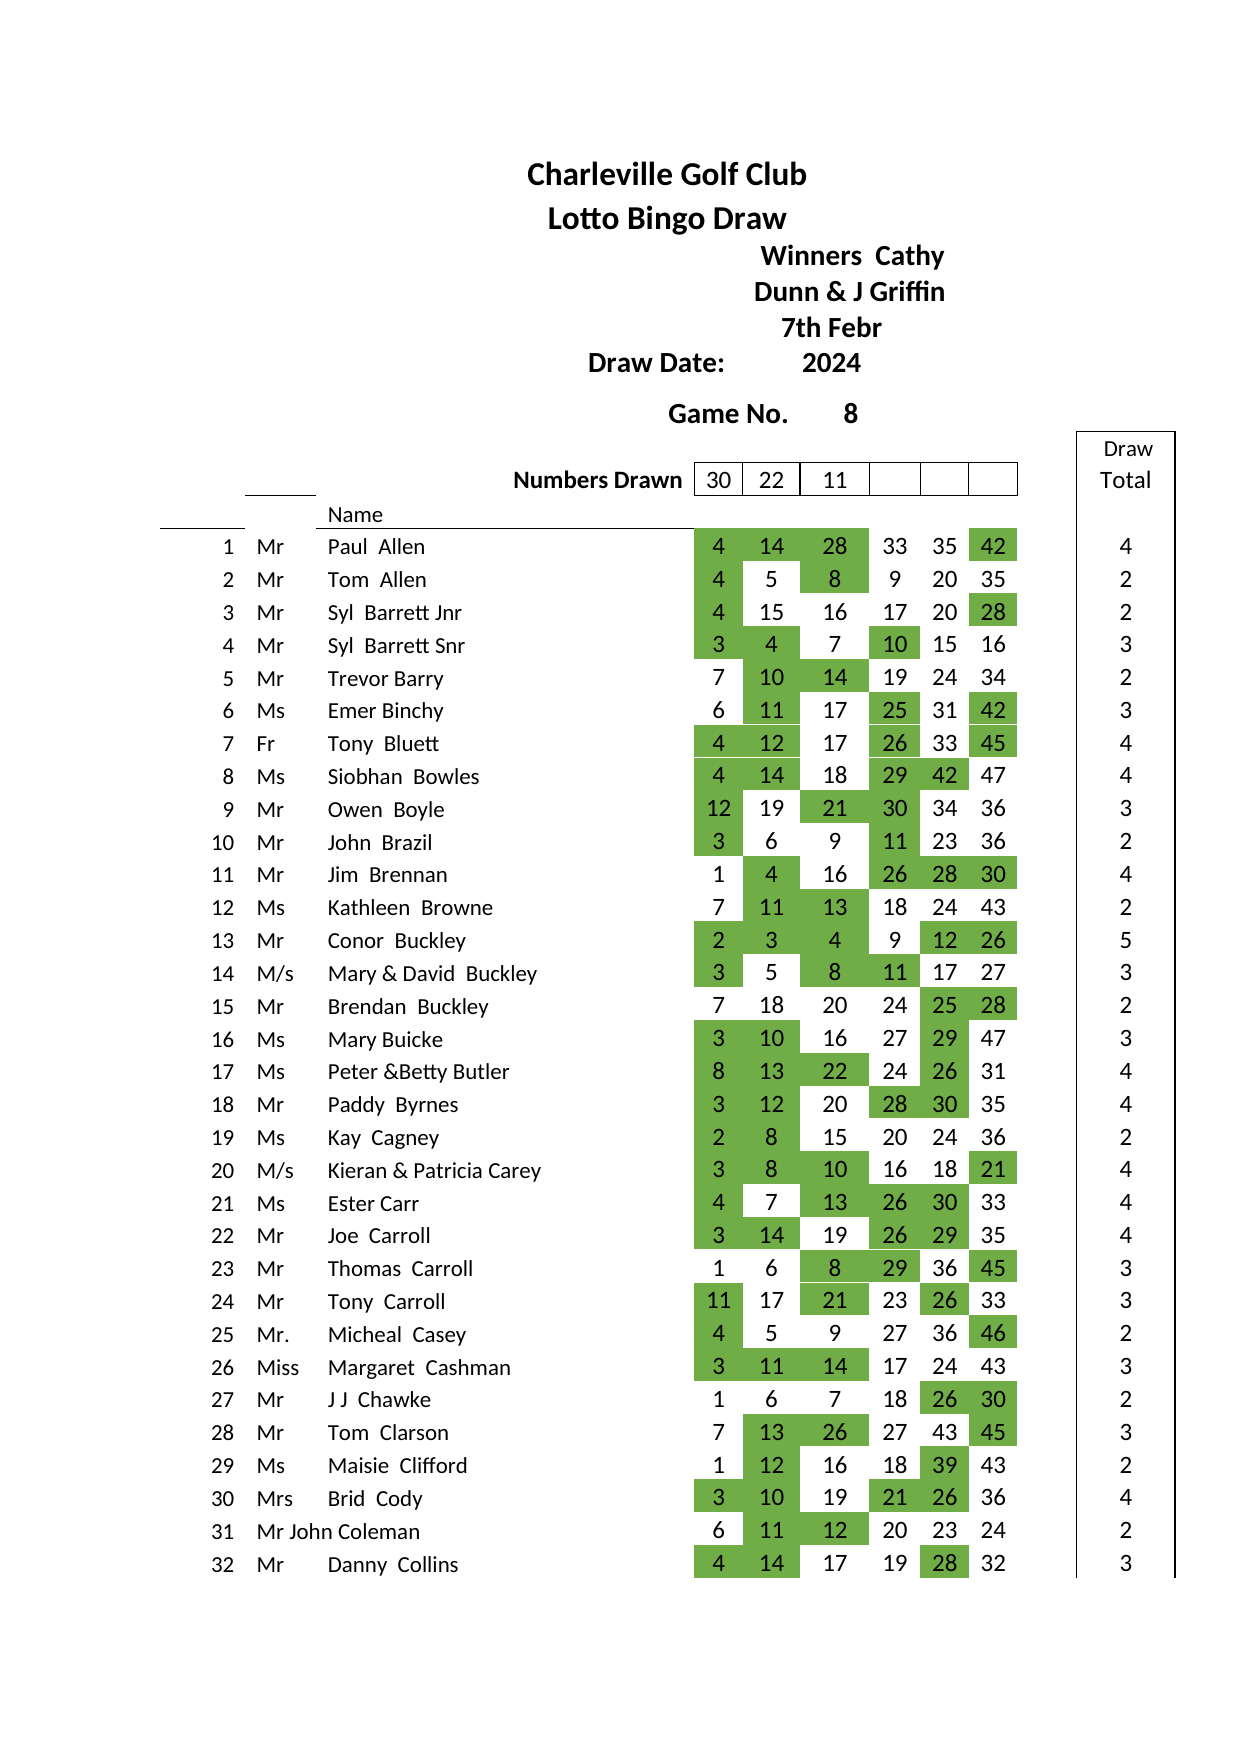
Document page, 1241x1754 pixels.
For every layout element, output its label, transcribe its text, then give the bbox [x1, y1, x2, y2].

table_cell 30 [695, 463, 742, 495]
table_cell 3 [694, 1479, 743, 1512]
table_cell 15 [800, 1118, 869, 1151]
table_cell 10 [869, 626, 920, 659]
table_cell 45 [969, 1414, 1017, 1446]
table_cell 26 [869, 725, 920, 757]
table_cell 36 [920, 1315, 969, 1348]
table_cell 4 [694, 758, 743, 790]
table_cell 3 [1077, 1020, 1174, 1053]
table_cell [1017, 1020, 1076, 1053]
table_cell 1 [160, 529, 245, 561]
table_cell 43 [969, 1446, 1017, 1479]
table_cell Ms [245, 1053, 316, 1086]
table_cell 6 [694, 1512, 743, 1545]
table_cell 14 [743, 528, 800, 561]
table_cell 33 [969, 1184, 1017, 1217]
table_cell [920, 431, 969, 462]
table_cell 5 [743, 954, 800, 987]
table_cell [743, 496, 800, 528]
table_cell Kay Cagney [316, 1118, 694, 1151]
table_cell Name [316, 495, 694, 528]
table_cell 28 [920, 1545, 969, 1578]
table_cell [1017, 1414, 1076, 1446]
table_cell 15 [160, 987, 245, 1020]
table_cell 20 [869, 1512, 920, 1545]
table_cell [1017, 1315, 1076, 1348]
table_cell Tom Allen [316, 561, 694, 593]
table_cell 3 [694, 1348, 743, 1381]
table_cell 4 [694, 1184, 743, 1217]
table_cell 25 [920, 987, 969, 1020]
table_cell [1017, 1283, 1076, 1315]
table_cell Paul Allen [316, 529, 694, 561]
table_cell 2 [160, 561, 245, 593]
table_cell 2 [1077, 1118, 1174, 1151]
table_cell [1017, 921, 1076, 954]
table_cell 22 [800, 1053, 869, 1086]
table_cell 36 [969, 1118, 1017, 1151]
table_cell [1017, 1053, 1076, 1086]
table_cell [969, 463, 1017, 495]
table_cell Jim Brennan [316, 856, 694, 889]
table_cell [1077, 309, 1175, 380]
table_cell 4 [1077, 1086, 1174, 1118]
table_cell 4 [1077, 758, 1174, 790]
table_cell 3 [694, 954, 743, 987]
table_cell 19 [800, 1479, 869, 1512]
table_cell 2 [1077, 659, 1174, 692]
table_cell Mr [245, 528, 316, 561]
table_cell 16 [800, 593, 869, 626]
table_cell 27 [869, 1414, 920, 1446]
table_cell [1077, 495, 1174, 528]
table_cell 6 [160, 692, 245, 724]
table_cell 12 [743, 725, 800, 757]
table_cell 30 [869, 790, 920, 823]
table_cell 13 [743, 1414, 800, 1446]
table_cell Ester Carr [316, 1184, 694, 1217]
table_cell [869, 496, 920, 528]
table_cell 24 [869, 1053, 920, 1086]
table_cell 24 [920, 659, 969, 692]
table_cell 18 [869, 1446, 920, 1479]
table_cell 4 [694, 593, 743, 626]
table_cell 20 [800, 1086, 869, 1118]
table_cell [1017, 1250, 1076, 1282]
table_cell 31 [160, 1512, 245, 1545]
table_cell [1017, 1512, 1076, 1545]
table_cell Kathleen Browne [316, 889, 694, 921]
table_cell 42 [969, 528, 1017, 561]
table_cell 4 [1077, 1184, 1174, 1217]
table_cell 24 [969, 1512, 1017, 1545]
table_cell [1017, 1446, 1076, 1479]
table_cell 5 [743, 561, 800, 593]
table_cell [1017, 238, 1077, 309]
table_cell 3 [694, 626, 743, 659]
table_cell [245, 309, 316, 380]
table_cell Mrs [245, 1479, 316, 1512]
table_cell 14 [160, 954, 245, 987]
table_cell [800, 431, 869, 462]
table_cell 35 [920, 528, 969, 561]
table_header Charleville Golf Club [160, 150, 1175, 194]
table_cell Syl Barrett Jnr [316, 593, 694, 626]
table_cell 22 [743, 463, 799, 495]
table_cell 30 [969, 1381, 1017, 1414]
table_cell [160, 380, 245, 431]
table_cell 4 [800, 921, 869, 954]
table_cell [1017, 987, 1076, 1020]
table_cell [920, 380, 969, 431]
table_cell 4 [1077, 528, 1174, 561]
table_cell 36 [969, 1479, 1017, 1512]
table_cell Game No. [316, 380, 800, 431]
table_cell 7 [800, 626, 869, 659]
table_cell 31 [969, 1053, 1017, 1086]
table_cell 9 [869, 921, 920, 954]
table_cell 32 [160, 1545, 245, 1578]
table_cell M/s [245, 1151, 316, 1184]
table_cell [743, 431, 800, 462]
table_cell 28 [869, 1086, 920, 1118]
table_cell 33 [920, 725, 969, 757]
table_cell 7 [160, 725, 245, 757]
table_cell 3 [743, 921, 800, 954]
table_cell 11 [869, 954, 920, 987]
table_cell 14 [800, 1348, 869, 1381]
table_cell 21 [969, 1151, 1017, 1184]
table_cell [969, 496, 1017, 528]
table_cell 43 [920, 1414, 969, 1446]
table_cell 1 [694, 1250, 743, 1282]
table_cell Siobhan Bowles [316, 758, 694, 790]
table_cell [1017, 1348, 1076, 1381]
table_cell 21 [160, 1184, 245, 1217]
table_cell 26 [869, 1217, 920, 1249]
table_cell Mr. [245, 1315, 316, 1348]
table_cell [1017, 725, 1076, 757]
table_cell 2 [1077, 1315, 1174, 1348]
table_cell 7th Febr 2024 [743, 309, 920, 380]
table_cell Mr [245, 856, 316, 889]
table_cell 2 [1077, 1512, 1174, 1545]
table_cell 27 [869, 1315, 920, 1348]
table_cell 9 [800, 1315, 869, 1348]
table_cell 2 [1077, 1381, 1174, 1414]
table_cell 1 [694, 856, 743, 889]
table_cell 13 [743, 1053, 800, 1086]
table_cell 28 [969, 593, 1017, 626]
table_cell 4 [694, 528, 743, 561]
table_cell [1017, 1118, 1076, 1151]
table_cell 7 [694, 987, 743, 1020]
table_cell 8 [800, 380, 869, 431]
table_cell 27 [160, 1381, 245, 1414]
table_cell 28 [920, 856, 969, 889]
table_cell 20 [920, 593, 969, 626]
table_cell 26 [869, 856, 920, 889]
table_cell [1018, 462, 1076, 495]
table_cell [920, 496, 969, 528]
table_cell Conor Buckley [316, 921, 694, 954]
table_cell John Brazil [316, 823, 694, 856]
table_cell 26 [920, 1283, 969, 1315]
table_cell Numbers Drawn [316, 462, 694, 495]
table_cell 24 [920, 1118, 969, 1151]
table_cell 8 [160, 758, 245, 790]
table_cell Syl Barrett Snr [316, 626, 694, 659]
table_cell 29 [869, 1250, 920, 1282]
table_cell 30 [969, 856, 1017, 889]
table_cell Lotto Bingo Draw [160, 194, 1175, 237]
table_cell 28 [969, 987, 1017, 1020]
table_cell 19 [160, 1118, 245, 1151]
table_cell 11 [160, 856, 245, 889]
table_cell 13 [800, 1184, 869, 1217]
table_cell 26 [920, 1479, 969, 1512]
table_cell Brendan Buckley [316, 987, 694, 1020]
table_cell 47 [969, 758, 1017, 790]
table_cell [1017, 758, 1076, 790]
table_cell [1017, 790, 1076, 823]
table_cell 17 [800, 1545, 869, 1578]
table_cell 28 [160, 1414, 245, 1446]
table_cell 8 [743, 1118, 800, 1151]
table_cell [694, 496, 743, 528]
table_cell Mr John Coleman [245, 1512, 694, 1545]
table_cell 10 [743, 1020, 800, 1053]
table_cell [245, 380, 316, 431]
table_cell 11 [694, 1283, 743, 1315]
table_cell 7 [694, 889, 743, 921]
table_cell 15 [743, 593, 800, 626]
table_cell Brid Cody [316, 1479, 694, 1512]
table_cell Mr [245, 790, 316, 823]
table_cell [1017, 1545, 1076, 1578]
table_cell 25 [869, 692, 920, 724]
table_cell 16 [869, 1151, 920, 1184]
table_cell 25 [160, 1315, 245, 1348]
table_cell 46 [969, 1315, 1017, 1348]
table_cell 5 [1077, 921, 1174, 954]
table_cell 15 [920, 626, 969, 659]
table_cell [1017, 954, 1076, 987]
table_cell 3 [694, 1151, 743, 1184]
table_cell 4 [743, 856, 800, 889]
table_cell 18 [800, 758, 869, 790]
table_cell 26 [920, 1381, 969, 1414]
table_cell Mr [245, 1414, 316, 1446]
table_cell Draw [1077, 432, 1174, 462]
table_cell [1017, 380, 1077, 431]
table_cell [245, 431, 316, 462]
table_cell [1077, 238, 1175, 309]
table_cell Kieran & Patricia Carey [316, 1151, 694, 1184]
table_cell 18 [869, 1381, 920, 1414]
table_cell 6 [743, 1250, 800, 1282]
table_cell 10 [743, 659, 800, 692]
table_cell 3 [694, 1020, 743, 1053]
table_cell 18 [743, 987, 800, 1020]
table_cell 26 [969, 921, 1017, 954]
table_cell 17 [800, 692, 869, 724]
table_cell Mr [245, 561, 316, 593]
table_cell 2 [1077, 1446, 1174, 1479]
table_cell 3 [1077, 790, 1174, 823]
table_cell 19 [869, 1545, 920, 1578]
table_cell 4 [160, 626, 245, 659]
table_cell [1017, 1381, 1076, 1414]
table_cell 29 [920, 1020, 969, 1053]
table_cell 29 [869, 758, 920, 790]
table_cell [969, 309, 1017, 380]
table_cell 4 [694, 1545, 743, 1578]
table_cell 43 [969, 1348, 1017, 1381]
table_cell [969, 380, 1017, 431]
table_cell Peter &Betty Butler [316, 1053, 694, 1086]
table_cell 33 [969, 1283, 1017, 1315]
table_cell 14 [743, 1545, 800, 1578]
table_cell [870, 463, 920, 495]
table_cell Owen Boyle [316, 790, 694, 823]
table_cell Winners Cathy Dunn & J Griffin [743, 238, 1017, 309]
table_cell 10 [800, 1151, 869, 1184]
table_cell Tony Bluett [316, 725, 694, 757]
table_cell [160, 431, 245, 462]
table_cell 19 [800, 1217, 869, 1249]
table_cell Mr [245, 659, 316, 692]
table_cell 10 [160, 823, 245, 856]
table_cell Mr [245, 1545, 316, 1578]
table_cell [1017, 692, 1076, 724]
table_cell Mr [245, 626, 316, 659]
table_cell [1017, 561, 1076, 593]
table_cell [800, 496, 869, 528]
table_cell 11 [869, 823, 920, 856]
table_cell 43 [969, 889, 1017, 921]
table_cell [160, 462, 245, 495]
table_cell 4 [694, 1315, 743, 1348]
table_cell 27 [969, 954, 1017, 987]
table_cell [1017, 889, 1076, 921]
table_cell 47 [969, 1020, 1017, 1053]
table_cell 3 [1077, 1250, 1174, 1282]
table_cell 12 [743, 1446, 800, 1479]
table_cell Fr [245, 725, 316, 757]
table_cell Draw Date: [316, 309, 743, 380]
table_cell Ms [245, 1184, 316, 1217]
table_cell [1017, 1184, 1076, 1217]
table_cell 17 [800, 725, 869, 757]
table_cell 23 [160, 1250, 245, 1282]
table_cell Ms [245, 692, 316, 724]
table_cell 4 [743, 626, 800, 659]
table_cell 21 [800, 1283, 869, 1315]
table_cell Emer Binchy [316, 692, 694, 724]
table_cell 2 [694, 921, 743, 954]
table_cell 20 [160, 1151, 245, 1184]
table_cell Trevor Barry [316, 659, 694, 692]
table_cell 3 [1077, 954, 1174, 987]
table_cell 12 [694, 790, 743, 823]
table_cell 17 [869, 593, 920, 626]
table_cell 33 [869, 528, 920, 561]
table_cell Mr [245, 1086, 316, 1118]
table_cell 35 [969, 561, 1017, 593]
table_cell 35 [969, 1086, 1017, 1118]
table_cell [1017, 1151, 1076, 1184]
table_cell [316, 431, 694, 462]
table_cell 23 [920, 823, 969, 856]
table_cell M/s [245, 954, 316, 987]
table_cell 16 [800, 856, 869, 889]
table_cell 14 [800, 659, 869, 692]
table_cell 4 [1077, 725, 1174, 757]
table_cell 7 [694, 1414, 743, 1446]
table_cell 7 [800, 1381, 869, 1414]
table_cell Tony Carroll [316, 1283, 694, 1315]
table_cell Ms [245, 889, 316, 921]
table_cell [160, 495, 245, 528]
table_cell [921, 463, 968, 495]
table_cell 18 [920, 1151, 969, 1184]
table_cell Danny Collins [316, 1545, 694, 1578]
table_cell 30 [160, 1479, 245, 1512]
table_cell 6 [694, 692, 743, 724]
table_cell 20 [800, 987, 869, 1020]
table_cell [245, 462, 316, 495]
table_cell 17 [743, 1283, 800, 1315]
table_cell Mr [245, 823, 316, 856]
table_cell 19 [869, 659, 920, 692]
table_cell 2 [1077, 987, 1174, 1020]
table_cell 17 [160, 1053, 245, 1086]
table_cell [245, 238, 316, 309]
table_cell [869, 431, 920, 462]
table_cell 2 [694, 1118, 743, 1151]
table_cell 30 [920, 1086, 969, 1118]
table_cell 12 [743, 1086, 800, 1118]
table_cell 8 [800, 954, 869, 987]
table_cell 9 [800, 823, 869, 856]
table_cell 34 [969, 659, 1017, 692]
table_cell 16 [800, 1446, 869, 1479]
table_cell Micheal Casey [316, 1315, 694, 1348]
table_cell 4 [1077, 1479, 1174, 1512]
table_cell 3 [694, 823, 743, 856]
table_cell 24 [920, 889, 969, 921]
table_cell 3 [1077, 1348, 1174, 1381]
table_cell [1017, 1479, 1076, 1512]
table_cell 19 [743, 790, 800, 823]
table_cell 12 [160, 889, 245, 921]
table_cell 14 [743, 1217, 800, 1249]
table_cell Thomas Carroll [316, 1250, 694, 1282]
table_cell 16 [969, 626, 1017, 659]
table_cell Mr [245, 593, 316, 626]
table_cell 3 [694, 1217, 743, 1249]
table_cell 1 [694, 1381, 743, 1414]
table_cell 36 [920, 1250, 969, 1282]
table_cell [1077, 380, 1175, 431]
table_cell 8 [800, 1250, 869, 1282]
table_cell 20 [920, 561, 969, 593]
table_cell [1017, 823, 1076, 856]
table_cell [1017, 1086, 1076, 1118]
table_cell [245, 496, 316, 528]
table_cell 26 [920, 1053, 969, 1086]
table_cell [869, 380, 920, 431]
table_cell 29 [920, 1217, 969, 1249]
table_cell [316, 238, 743, 309]
table_cell 4 [1077, 856, 1174, 889]
table_cell 24 [869, 987, 920, 1020]
table_cell [160, 309, 245, 380]
table_cell Paddy Byrnes [316, 1086, 694, 1118]
table_cell 31 [920, 692, 969, 724]
table_cell Mr [245, 1283, 316, 1315]
table_cell 27 [869, 1020, 920, 1053]
table_cell Mary Buicke [316, 1020, 694, 1053]
table_cell Miss [245, 1348, 316, 1381]
table_cell 1 [694, 1446, 743, 1479]
table_cell 42 [920, 758, 969, 790]
table_cell [1017, 528, 1076, 561]
table_cell 23 [920, 1512, 969, 1545]
table_cell 17 [869, 1348, 920, 1381]
table_cell 36 [969, 790, 1017, 823]
table_cell Mr [245, 1217, 316, 1249]
table_cell 39 [920, 1446, 969, 1479]
table_cell 14 [743, 758, 800, 790]
table_cell [1017, 495, 1076, 528]
table_cell 36 [969, 823, 1017, 856]
table_cell 4 [1077, 1053, 1174, 1086]
table_cell Tom Clarson [316, 1414, 694, 1446]
table_cell 11 [801, 463, 869, 495]
table_cell 18 [160, 1086, 245, 1118]
table_cell 18 [869, 889, 920, 921]
table_cell 16 [800, 1020, 869, 1053]
table_cell Mr [245, 987, 316, 1020]
table_cell 11 [743, 1512, 800, 1545]
table_cell 12 [800, 1512, 869, 1545]
table_cell 5 [160, 659, 245, 692]
table_cell Ms [245, 758, 316, 790]
table_cell 11 [743, 1348, 800, 1381]
table_cell Mr [245, 921, 316, 954]
table_cell 30 [920, 1184, 969, 1217]
table_cell 7 [694, 659, 743, 692]
table_cell 4 [1077, 1217, 1174, 1249]
table_cell 26 [800, 1414, 869, 1446]
table_cell 16 [160, 1020, 245, 1053]
table_cell 45 [969, 1250, 1017, 1282]
table_cell [1017, 856, 1076, 889]
table_cell 7 [743, 1184, 800, 1217]
table_cell 42 [969, 692, 1017, 724]
table_cell 11 [743, 889, 800, 921]
table_cell 6 [743, 823, 800, 856]
table_cell [1017, 1217, 1076, 1249]
table_cell [1017, 626, 1076, 659]
table_cell 13 [800, 889, 869, 921]
table_cell 22 [160, 1217, 245, 1249]
table_cell [1017, 659, 1076, 692]
table_cell 13 [160, 921, 245, 954]
table_cell 4 [1077, 1151, 1174, 1184]
table_cell 3 [160, 593, 245, 626]
table_cell Total [1077, 462, 1174, 495]
table_cell 21 [869, 1479, 920, 1512]
table_cell 5 [743, 1315, 800, 1348]
table_cell 45 [969, 725, 1017, 757]
table_cell 17 [920, 954, 969, 987]
table_cell Mary & David Buckley [316, 954, 694, 987]
table_cell 29 [160, 1446, 245, 1479]
table_cell 9 [160, 790, 245, 823]
table_cell 3 [1077, 1283, 1174, 1315]
table_cell 8 [743, 1151, 800, 1184]
table_cell 3 [694, 1086, 743, 1118]
table_cell 3 [1077, 692, 1174, 724]
table_cell 6 [743, 1381, 800, 1414]
table_cell 3 [1077, 1545, 1174, 1578]
table_cell 24 [160, 1283, 245, 1315]
table_cell 8 [694, 1053, 743, 1086]
table_cell 2 [1077, 889, 1174, 921]
table_cell 32 [969, 1545, 1017, 1578]
table_cell [694, 431, 743, 462]
table_cell 23 [869, 1283, 920, 1315]
table_cell 35 [969, 1217, 1017, 1249]
table_cell 9 [869, 561, 920, 593]
table_cell [160, 238, 245, 309]
table_cell 2 [1077, 561, 1174, 593]
table_cell 2 [1077, 593, 1174, 626]
table_cell [920, 309, 969, 380]
table_cell 4 [694, 561, 743, 593]
table_cell 11 [743, 692, 800, 724]
table_cell 2 [1077, 823, 1174, 856]
table_cell 3 [1077, 1414, 1174, 1446]
table_cell Ms [245, 1020, 316, 1053]
table_cell 20 [869, 1118, 920, 1151]
table_cell 8 [800, 561, 869, 593]
table_cell Joe Carroll [316, 1217, 694, 1249]
table_cell Mr [245, 1250, 316, 1282]
table_cell [1017, 593, 1076, 626]
table_cell 26 [869, 1184, 920, 1217]
table_cell Ms [245, 1118, 316, 1151]
table_cell [969, 431, 1017, 462]
table_cell 21 [800, 790, 869, 823]
table_cell Ms [245, 1446, 316, 1479]
table_cell Margaret Cashman [316, 1348, 694, 1381]
table_cell 24 [920, 1348, 969, 1381]
table_cell 26 [160, 1348, 245, 1381]
table_cell 10 [743, 1479, 800, 1512]
table_cell 3 [1077, 626, 1174, 659]
table_cell Maisie Clifford [316, 1446, 694, 1479]
table_cell 12 [920, 921, 969, 954]
table_cell [1017, 431, 1076, 462]
table_cell 4 [694, 725, 743, 757]
table_cell Mr [245, 1381, 316, 1414]
table_cell 34 [920, 790, 969, 823]
table_cell 28 [800, 528, 869, 561]
table_cell J J Chawke [316, 1381, 694, 1414]
table_cell [1017, 309, 1077, 380]
